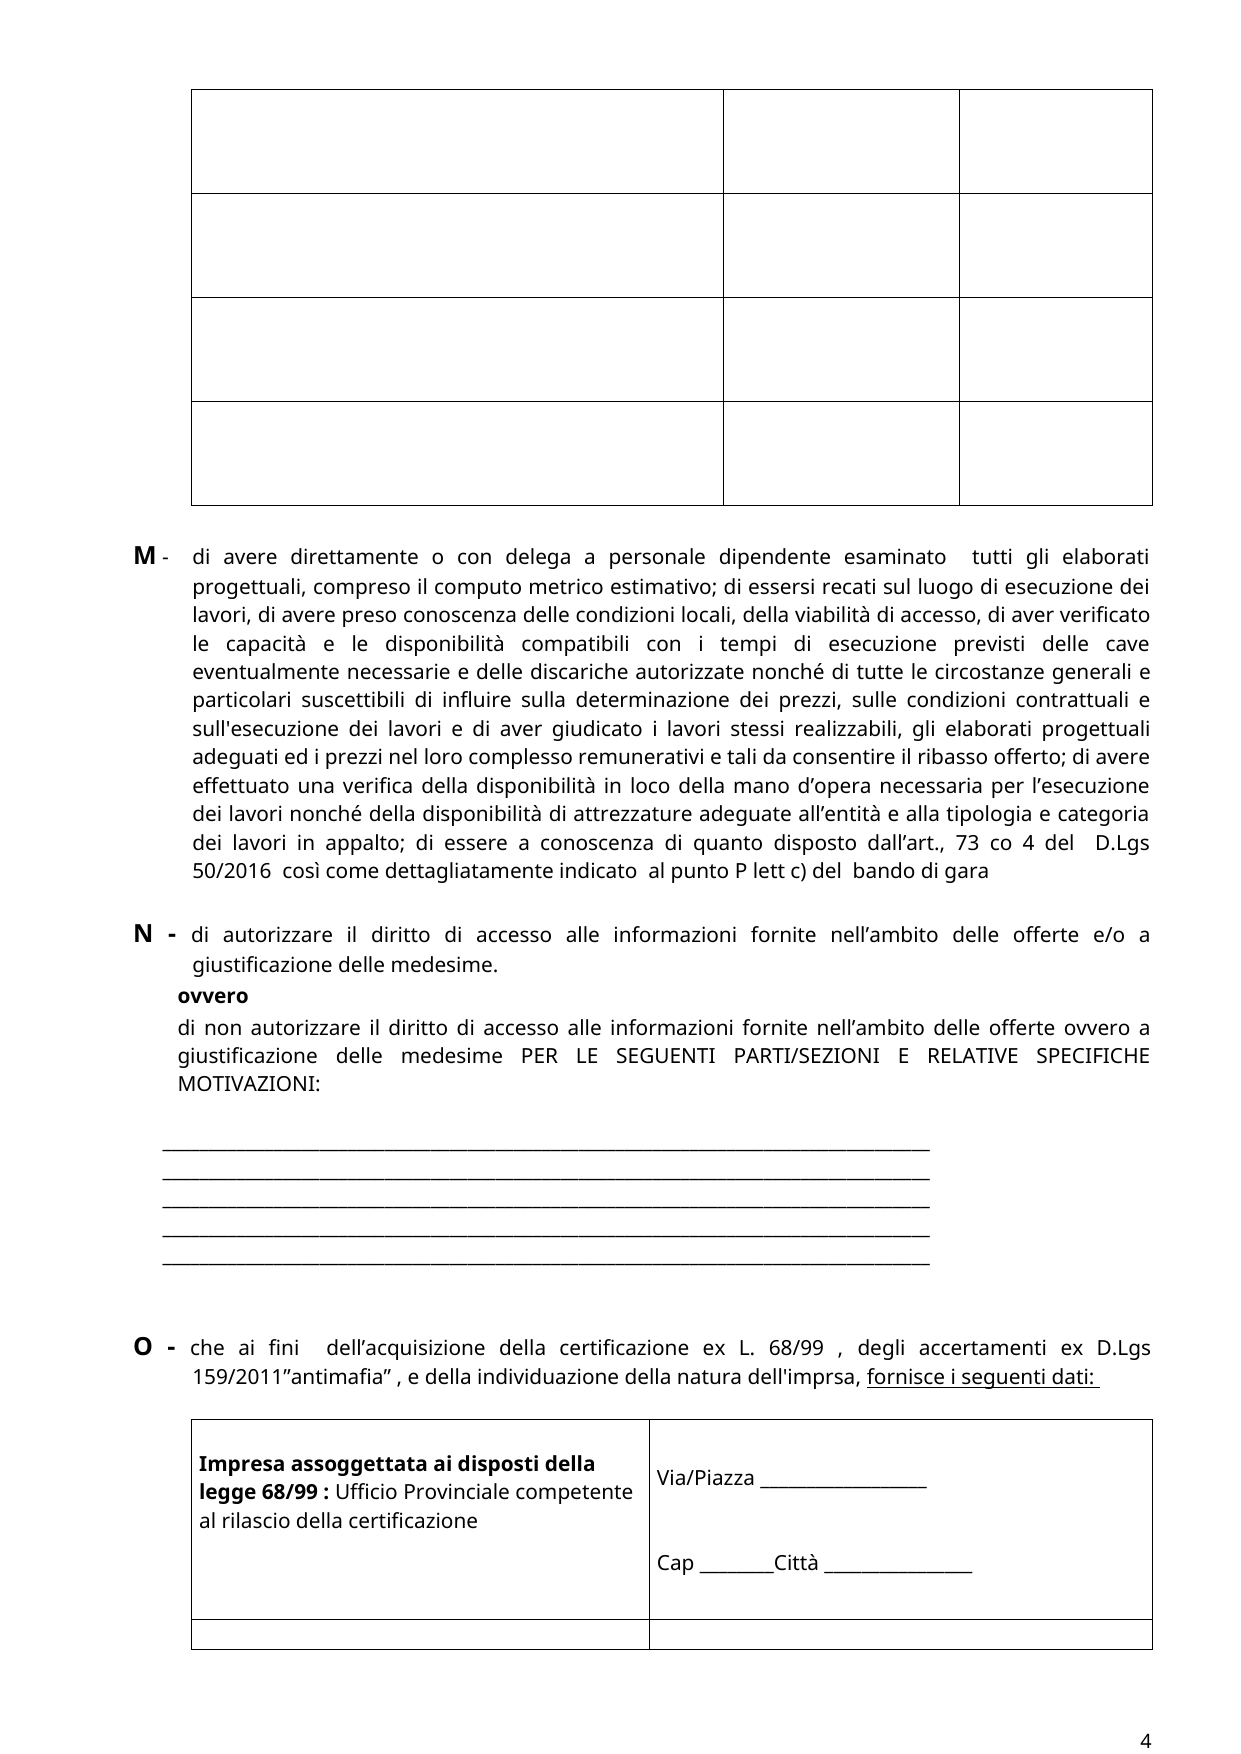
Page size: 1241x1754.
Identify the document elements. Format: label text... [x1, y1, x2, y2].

table_cell [960, 194, 1152, 297]
text di non autorizzare il diritto di accesso alle informazioni fornite nell’ambito delle offerte ovvero a giustificazione delle medesime PER LE SEGUENTI PARTI/SEZIONI E RELATIVE SPECIFICHE MOTIVAZIONI: [177, 1013, 1152, 1098]
text ___________________________________________________________________________________ ___________________________________________________________________________________ ___________________________________________________________________________________ ___________________________________________________________________________________ [162, 1155, 1152, 1269]
table_cell [724, 90, 959, 193]
table_cell [192, 298, 723, 401]
table_cell [960, 298, 1152, 401]
text M - di avere direttamente o con delega a personale dipendente esaminato tutti gli elaborati progettuali, compreso il computo metrico estimativo; di essersi recati sul luogo di esecuzione dei lavori, di avere preso conoscenza delle condizioni locali, della viabilità di accesso, di aver verificato le capacità e le disponibilità compatibili con i tempi di esecuzione previsti delle cave eventualmente necessarie e delle discariche autorizzate nonché di tutte le circostanze generali e particolari suscettibili di influire sulla determinazione dei prezzi, sulle condizioni contrattuali e sull'esecuzione dei lavori e di aver giudicato i lavori stessi realizzabili, gli elaborati progettuali adeguati ed i prezzi nel loro complesso remunerativi e tali da consentire il ribasso offerto; di avere effettuato una verifica della disponibilità in loco della mano d’opera necessaria per l’esecuzione dei lavori nonché della disponibilità di attrezzature adeguate all’entità e alla tipologia e categoria dei lavori in appalto; di essere a conoscenza di quanto disposto dall’art., 73 co 4 del D.Lgs 50/2016 così come dettagliatamente indicato al punto P lett c) del bando di gara [133, 538, 1152, 884]
text ___________________________________________________________________________________ [133, 1126, 1152, 1155]
table_cell [724, 194, 959, 297]
text O - che ai fini dell’acquisizione della certificazione ex L. 68/99 , degli accertamenti ex D.Lgs 159/2011”antimafia” , e della individuazione della natura dell'imprsa, fornisce i seguenti dati: [133, 1328, 1152, 1391]
table_cell [192, 1620, 649, 1649]
table_cell [724, 298, 959, 401]
table_cell [650, 1620, 1152, 1649]
table_cell [192, 402, 723, 505]
text ovvero [177, 981, 1152, 1010]
table_cell [724, 402, 959, 505]
table_cell [960, 402, 1152, 505]
table_header Via/Piazza __________________ Cap ________Città ________________ [650, 1420, 1152, 1619]
table_cell [192, 194, 723, 297]
table_cell [192, 90, 723, 193]
text N - di autorizzare il diritto di accesso alle informazioni fornite nell’ambito delle offerte e/o a giustificazione delle medesime. [133, 916, 1152, 978]
table_cell [960, 90, 1152, 193]
table_header Impresa assoggettata ai disposti della legge 68/99 : Ufficio Provinciale competente al rilascio della certificazione [192, 1420, 649, 1619]
